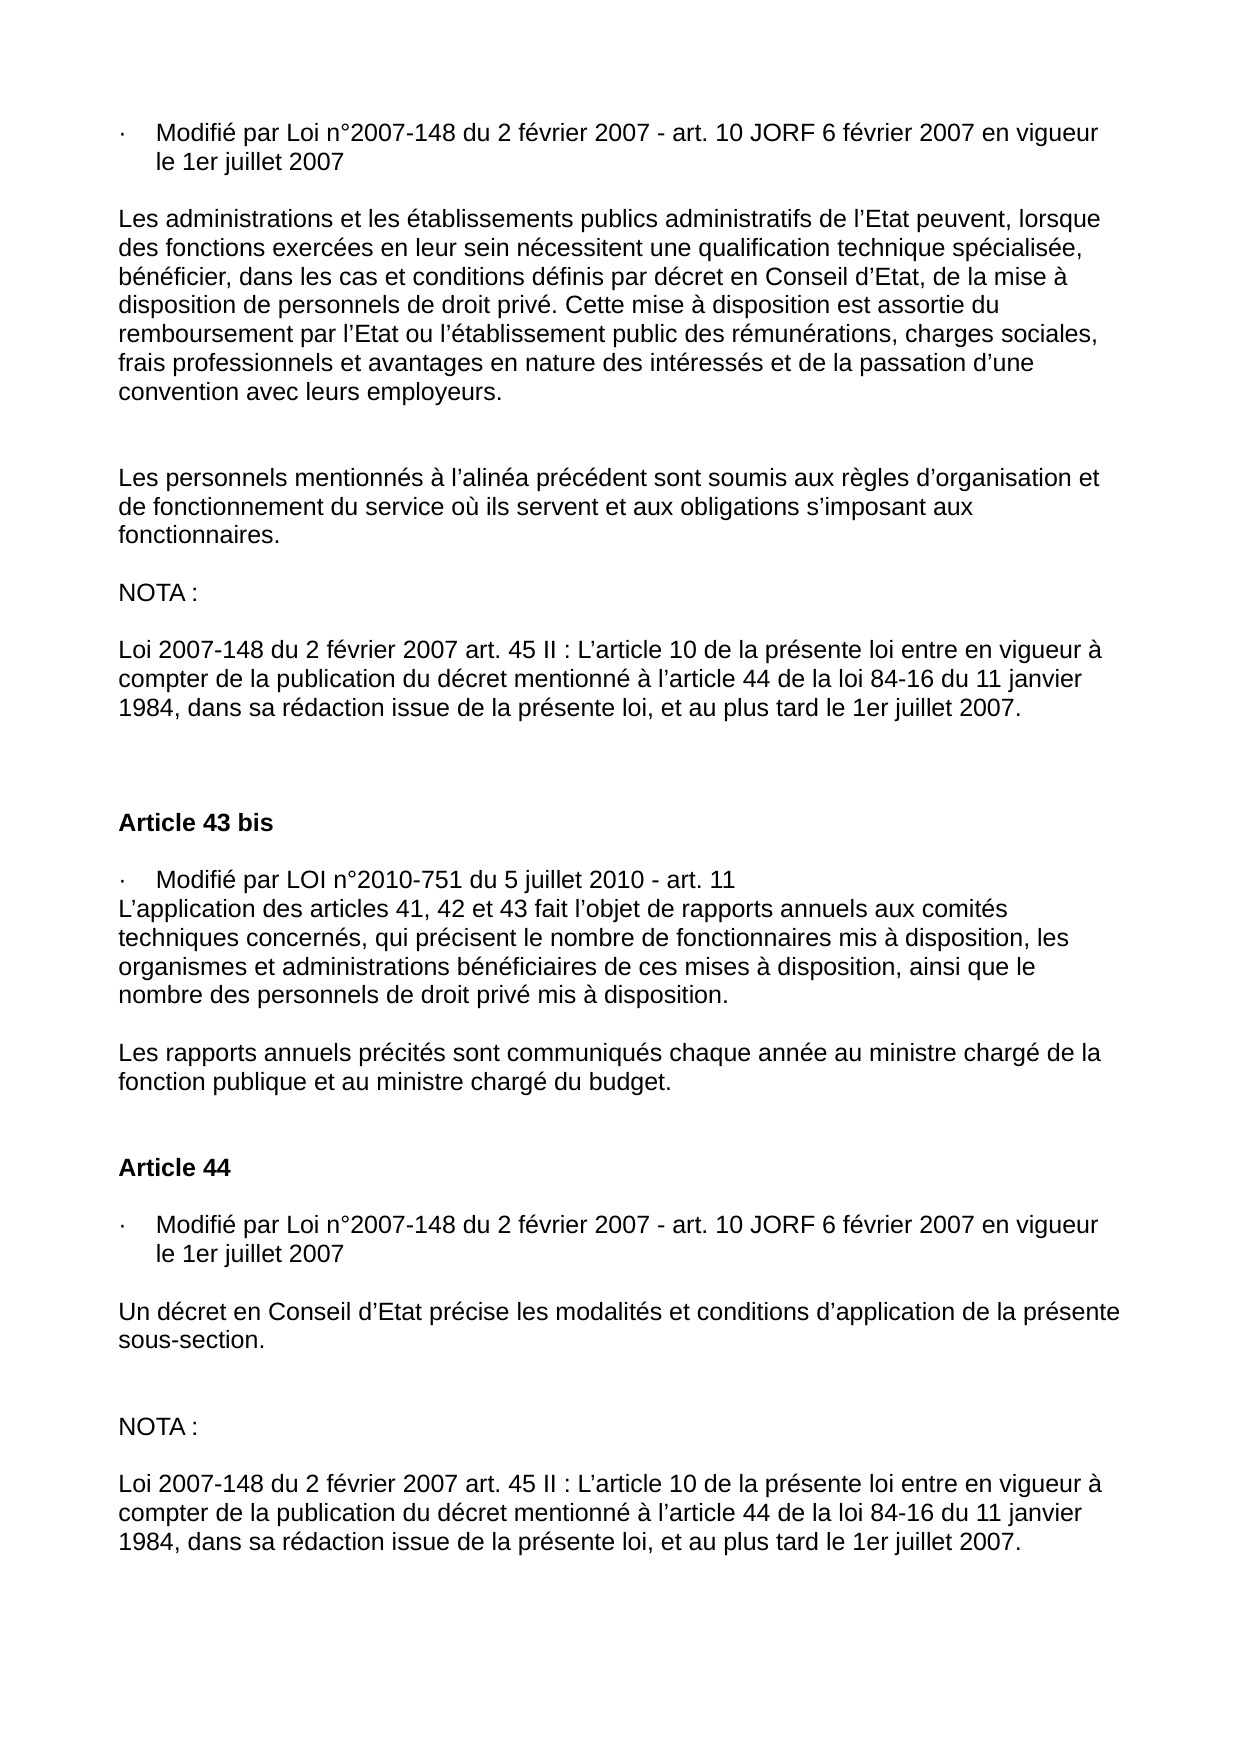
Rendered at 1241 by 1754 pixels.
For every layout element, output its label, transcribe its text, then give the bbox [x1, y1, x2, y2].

list Modifié par Loi n°2007-148 du 2 février 2007 - art. 10 JORF 6 février 2007 en vigueur le 1er juillet 2007 [118, 118, 1122, 176]
list Modifié par Loi n°2007-148 du 2 février 2007 - art. 10 JORF 6 février 2007 en vigueur le 1er juillet 2007 [118, 1211, 1122, 1268]
list Modifié par LOI n°2010-751 du 5 juillet 2010 - art. 11 [118, 866, 1122, 894]
text Loi 2007-148 du 2 février 2007 art. 45 II : L’article 10 de la présente loi entre en vigueur à compter de la publication du décret mentionné à l’article 44 de la loi 84-16 du 11 janvier 1984, dans sa rédaction issue de la présente loi, et au plus tard le 1er juillet 2007. [118, 636, 1122, 722]
text L’application des articles 41, 42 et 43 fait l’objet de rapports annuels aux comités techniques concernés, qui précisent le nombre de fonctionnaires mis à disposition, les organismes et administrations bénéficiaires de ces mises à disposition, ainsi que le nombre des personnels de droit privé mis à disposition. [118, 894, 1122, 1009]
text NOTA : [118, 578, 1122, 607]
text Loi 2007-148 du 2 février 2007 art. 45 II : L’article 10 de la présente loi entre en vigueur à compter de la publication du décret mentionné à l’article 44 de la loi 84-16 du 11 janvier 1984, dans sa rédaction issue de la présente loi, et au plus tard le 1er juillet 2007. [118, 1469, 1122, 1556]
text Les administrations et les établissements publics administratifs de l’Etat peuvent, lorsque des fonctions exercées en leur sein nécessitent une qualification technique spécialisée, bénéficier, dans les cas et conditions définis par décret en Conseil d’Etat, de la mise à disposition de personnels de droit privé. Cette mise à disposition est assortie du remboursement par l’Etat ou l’établissement public des rémunérations, charges sociales, frais professionnels et avantages en nature des intéressés et de la passation d’une convention avec leurs employeurs. [118, 204, 1122, 406]
text Un décret en Conseil d’Etat précise les modalités et conditions d’application de la présente sous-section. [118, 1297, 1122, 1354]
text Les personnels mentionnés à l’alinéa précédent sont soumis aux règles d’organisation et de fonctionnement du service où ils servent et aux obligations s’imposant aux fonctionnaires. [118, 463, 1122, 549]
text NOTA : [118, 1412, 1122, 1441]
text Article 43 bis [118, 808, 1122, 837]
text Les rapports annuels précités sont communiqués chaque année au ministre chargé de la fonction publique et au ministre chargé du budget. [118, 1038, 1122, 1096]
text Article 44 [118, 1153, 1122, 1182]
